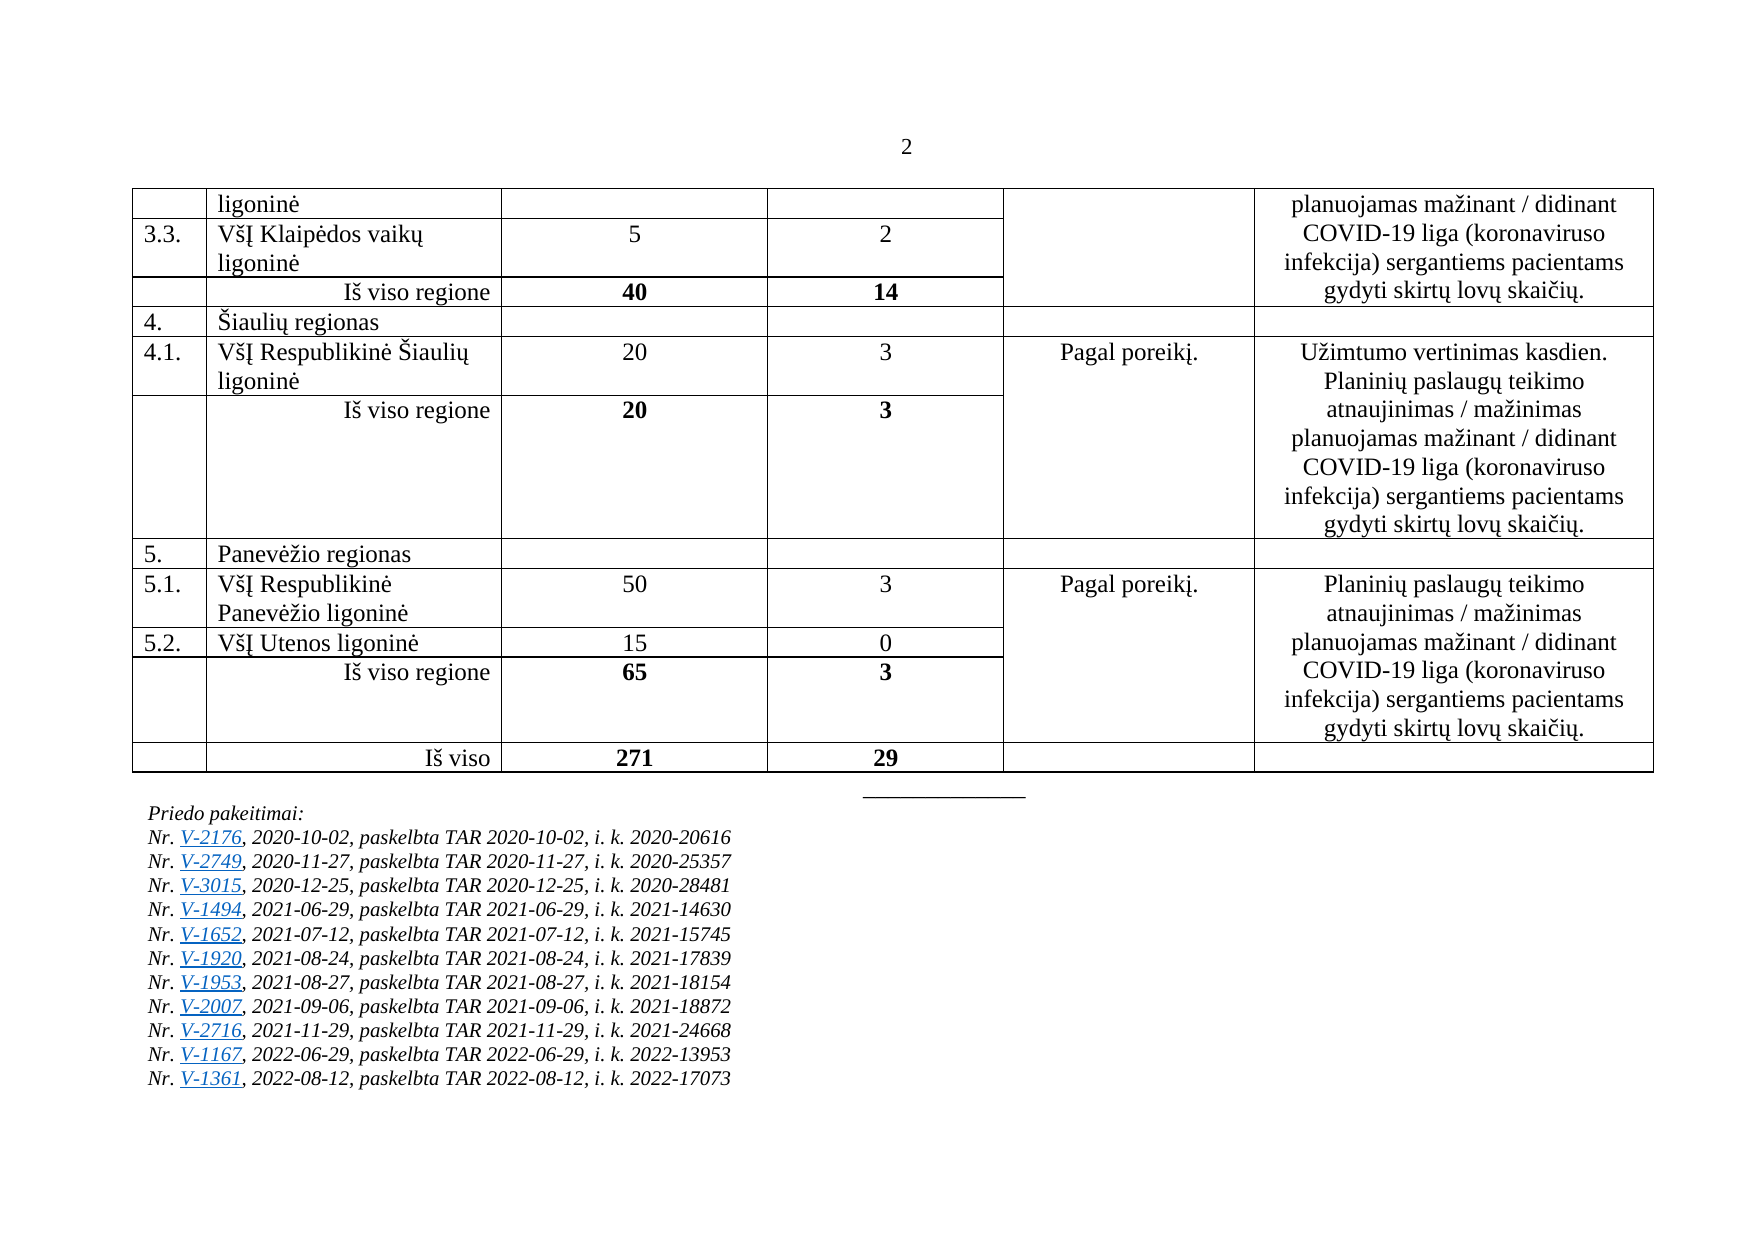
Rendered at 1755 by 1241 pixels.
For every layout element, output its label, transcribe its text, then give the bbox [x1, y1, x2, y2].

table_cell 20 [502, 396, 767, 538]
table_cell [768, 539, 1003, 568]
table_cell 271 [502, 743, 767, 771]
text Nr. V-2749, 2020-11-27, paskelbta TAR 2020-11-27, i. k. 2020-25357 [148, 849, 1665, 873]
text Nr. V-3015, 2020-12-25, paskelbta TAR 2020-12-25, i. k. 2020-28481 [148, 873, 1665, 897]
table_cell 5 [502, 219, 767, 276]
table_cell [1255, 539, 1653, 568]
table_cell [133, 278, 206, 306]
table_cell 5.2. [133, 628, 206, 656]
table_cell [1255, 307, 1653, 336]
table_cell VšĮ Respublikinė Panevėžio ligoninė [207, 569, 501, 627]
table_cell [768, 307, 1003, 336]
table_cell 40 [502, 278, 767, 306]
table_cell VšĮ Klaipėdos vaikų ligoninė [207, 219, 501, 276]
table_cell Iš viso [207, 743, 501, 771]
table_cell [1004, 743, 1254, 771]
table_cell [133, 658, 206, 742]
table_cell 3 [768, 396, 1003, 538]
text Nr. V-1361, 2022-08-12, paskelbta TAR 2022-08-12, i. k. 2022-17073 [148, 1066, 1665, 1090]
table_cell 4. [133, 307, 206, 336]
table_cell planuojamas mažinant / didinant COVID-19 liga (koronaviruso infekcija) sergantiems pacientams gydyti skirtų lovų skaičių. [1255, 189, 1653, 306]
table_cell 29 [768, 743, 1003, 771]
text Nr. V-1652, 2021-07-12, paskelbta TAR 2021-07-12, i. k. 2021-15745 [148, 921, 1665, 946]
table_cell [133, 396, 206, 538]
text Nr. V-1953, 2021-08-27, paskelbta TAR 2021-08-27, i. k. 2021-18154 [148, 969, 1665, 994]
table_cell 3 [768, 337, 1003, 394]
table_cell [1255, 743, 1653, 771]
text Nr. V-2007, 2021-09-06, paskelbta TAR 2021-09-06, i. k. 2021-18872 [148, 994, 1665, 1018]
table_cell 50 [502, 569, 767, 627]
table_cell [768, 189, 1003, 218]
table_cell 5. [133, 539, 206, 568]
table_cell [502, 307, 767, 336]
table_cell Iš viso regione [207, 278, 501, 306]
table_cell 3 [768, 569, 1003, 627]
table_cell 14 [768, 278, 1003, 306]
table_cell VšĮ Respublikinė Šiaulių ligoninė [207, 337, 501, 394]
table_cell Pagal poreikį. [1004, 569, 1254, 742]
table_cell 5.1. [133, 569, 206, 627]
text Nr. V-2716, 2021-11-29, paskelbta TAR 2021-11-29, i. k. 2021-24668 [148, 1018, 1665, 1042]
text Nr. V-1494, 2021-06-29, paskelbta TAR 2021-06-29, i. k. 2021-14630 [148, 897, 1665, 921]
table_cell Šiaulių regionas [207, 307, 501, 336]
table_cell Panevėžio regionas [207, 539, 501, 568]
table_cell [502, 539, 767, 568]
text _____________ [223, 772, 1665, 801]
text Priedo pakeitimai: [148, 801, 1665, 825]
table_cell Planinių paslaugų teikimo atnaujinimas / mažinimas planuojamas mažinant / didinant COVID-19 liga (koronaviruso infekcija) sergantiems pacientams gydyti skirtų lovų skaičių. [1255, 569, 1653, 742]
table_cell [133, 189, 206, 218]
table_cell [1004, 307, 1254, 336]
text Nr. V-1920, 2021-08-24, paskelbta TAR 2021-08-24, i. k. 2021-17839 [148, 946, 1665, 969]
table_cell [502, 189, 767, 218]
table_cell [1004, 539, 1254, 568]
table_cell 65 [502, 658, 767, 742]
table_cell [133, 743, 206, 771]
text Nr. V-2176, 2020-10-02, paskelbta TAR 2020-10-02, i. k. 2020-20616 [148, 825, 1665, 849]
table_cell 3.3. [133, 219, 206, 276]
table_cell 3 [768, 658, 1003, 742]
table_cell 2 [768, 219, 1003, 276]
text Nr. V-1167, 2022-06-29, paskelbta TAR 2022-06-29, i. k. 2022-13953 [148, 1042, 1665, 1066]
table_cell Pagal poreikį. [1004, 337, 1254, 538]
table_cell 4.1. [133, 337, 206, 394]
table_cell VšĮ Utenos ligoninė [207, 628, 501, 656]
table_cell Iš viso regione [207, 658, 501, 742]
table_cell ligoninė [207, 189, 501, 218]
table_cell Užimtumo vertinimas kasdien. Planinių paslaugų teikimo atnaujinimas / mažinimas planuojamas mažinant / didinant COVID-19 liga (koronaviruso infekcija) sergantiems pacientams gydyti skirtų lovų skaičių. [1255, 337, 1653, 538]
table_cell 0 [768, 628, 1003, 656]
table_cell 15 [502, 628, 767, 656]
table_cell 20 [502, 337, 767, 394]
table_cell [1004, 189, 1254, 306]
table_cell Iš viso regione [207, 396, 501, 538]
